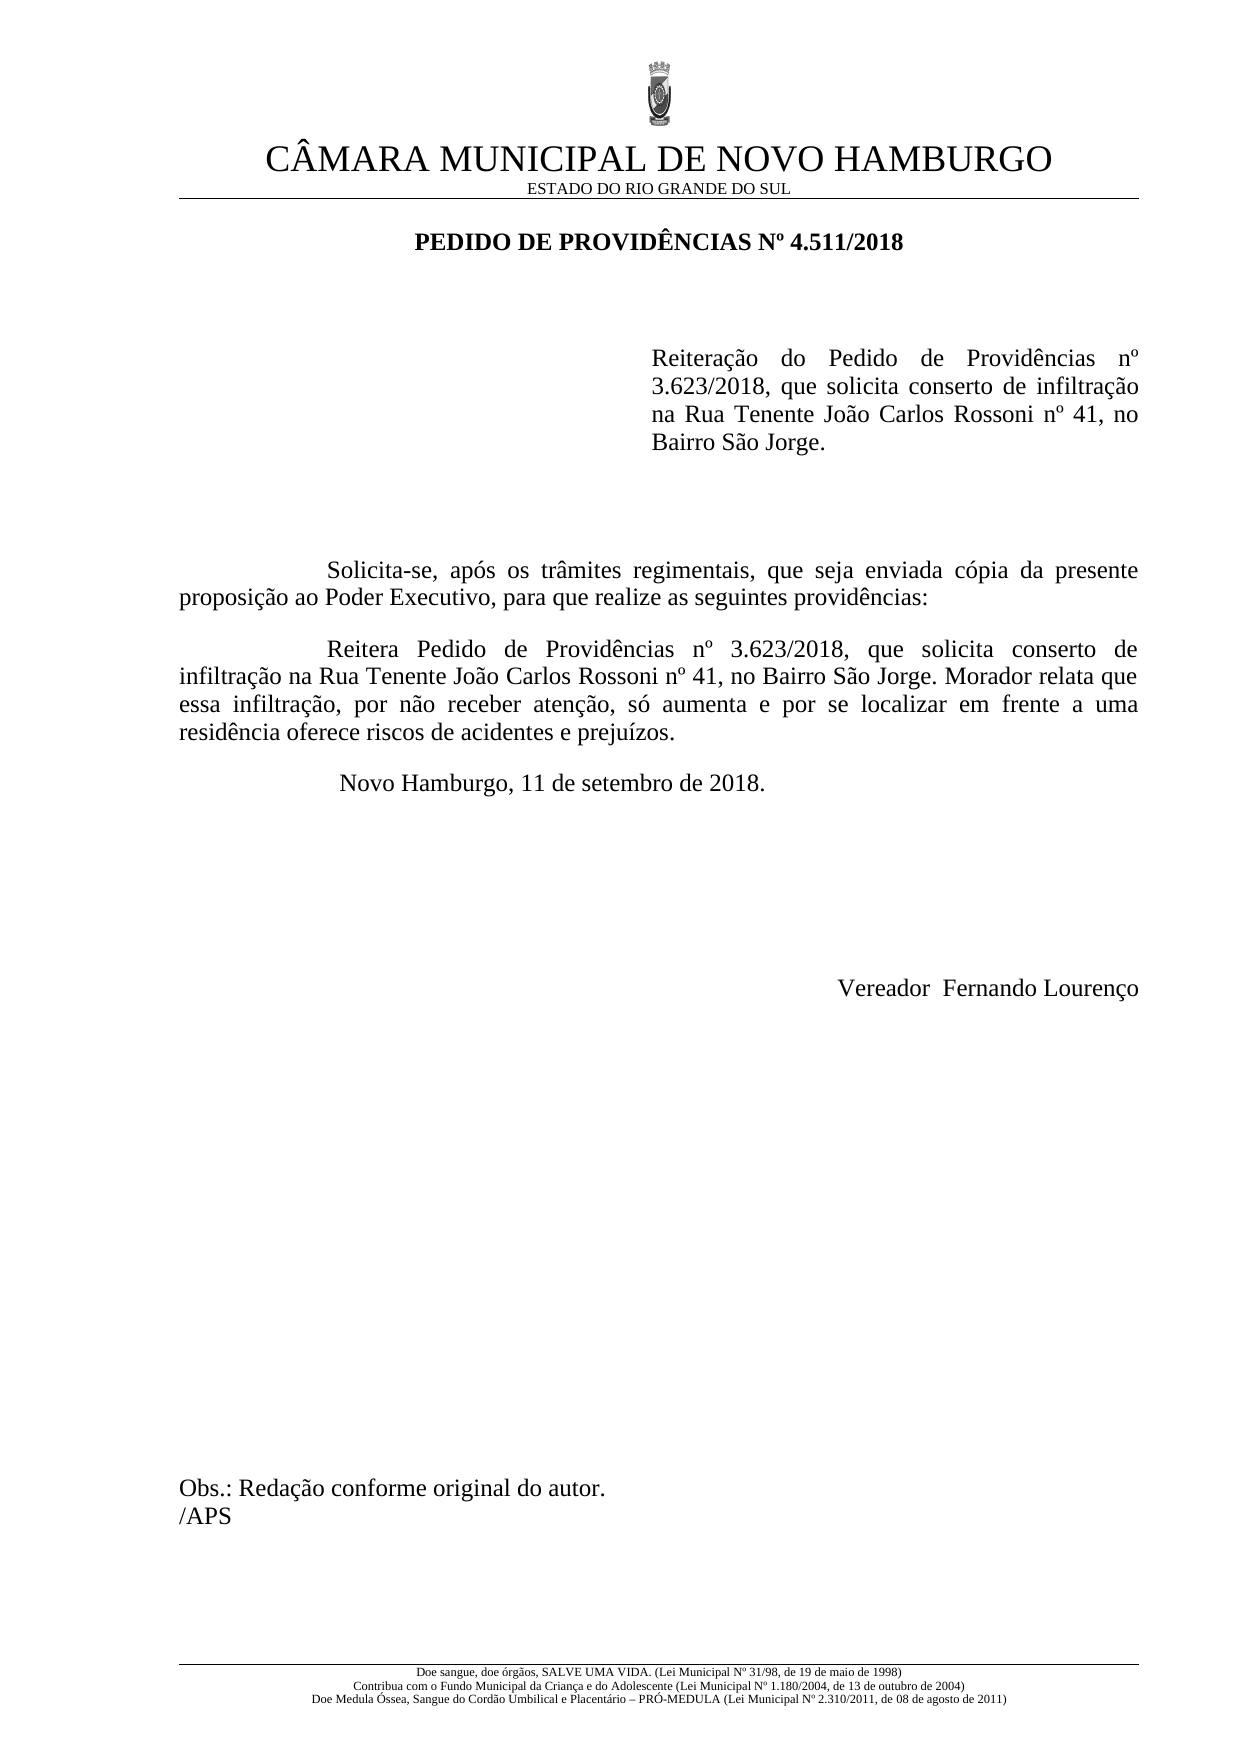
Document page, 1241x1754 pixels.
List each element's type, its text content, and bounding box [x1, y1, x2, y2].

text Reitera Pedido de Providências nº 3.623/2018, que solicita conserto de infiltração na Rua Tenente João Carlos Rossoni nº 41, no Bairro São Jorge. Morador relata que essa infiltração, por não receber atenção, só aumenta e por se localizar em frente a uma residência oferece riscos de acidentes e prejuízos. [179, 635, 1139, 746]
text PEDIDO DE PROVIDÊNCIAS Nº 4.511/2018 [179, 228, 1139, 256]
text Obs.: Redação conforme original do autor. [179, 1474, 1139, 1502]
text Solicita-se, após os trâmites regimentais, que seja enviada cópia da presente proposição ao Poder Executivo, para que realize as seguintes providências: [179, 556, 1139, 611]
text Vereador Fernando Lourenço [179, 974, 1139, 1002]
text Novo Hamburgo, 11 de setembro de 2018. [179, 769, 1139, 797]
text /APS [179, 1502, 1139, 1530]
text Reiteração do Pedido de Providências nº 3.623/2018, que solicita conserto de infiltração na Rua Tenente João Carlos Rossoni nº 41, no Bairro São Jorge. [651, 344, 1139, 455]
